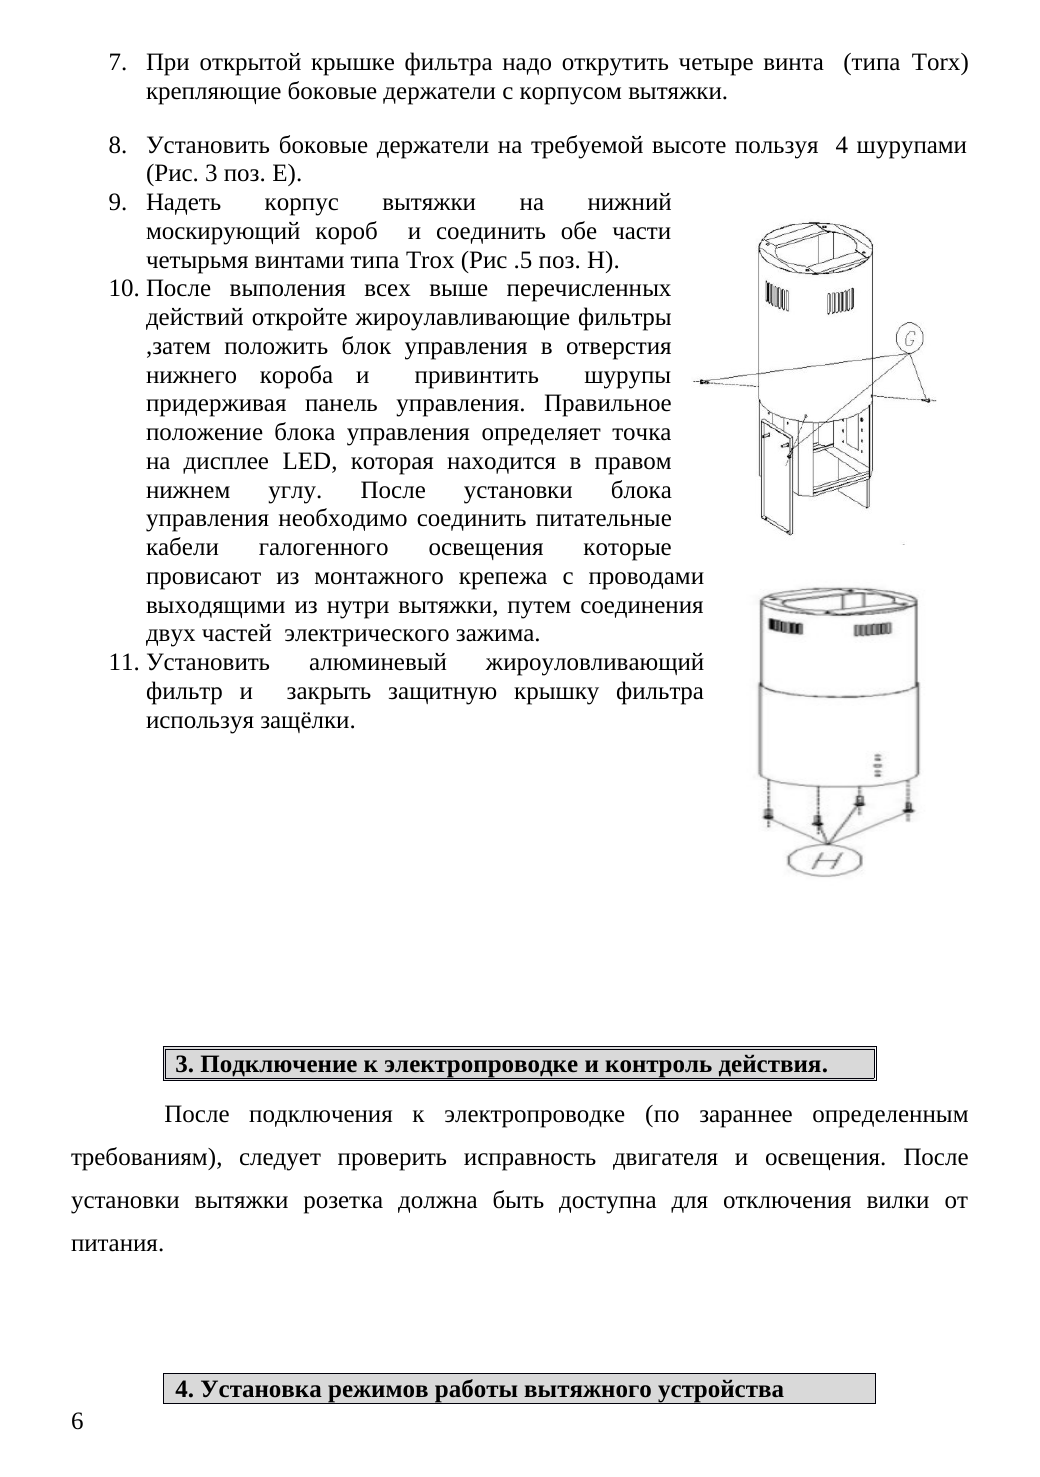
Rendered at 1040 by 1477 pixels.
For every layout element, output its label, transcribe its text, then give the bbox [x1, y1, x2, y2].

picture [690, 195, 937, 545]
list После выполения всех выше перечисленных действий откройте жироулавливающие фильтры ,затем положить блок управления в отверстия нижнего короба и привинтить шурупы придерживая панель управления. Правильное положение блока управления определяет точка на дисплее LED, которая находится в правом нижнем углу. После установки блока управления необходимо соединить питательные кабели галогенного освещения которые провисают из монтажного крепежа с проводами выходящими из нутри вытяжки, путем соединения двух частей электрического зажима. [108, 273, 968, 647]
list Установить боковые держатели на требуемой высоте пользуя 4 шурупами (Рис. 3 поз. E). [108, 130, 968, 187]
picture [723, 571, 958, 887]
list Надеть корпус вытяжки на нижний москирующий короб и соединить обе части четырьмя винтами типа Trox (Рис .5 поз. H). [108, 187, 968, 273]
list Установить алюминевый жироуловливающий фильтр и закрыть защитную крышку фильтра используя защёлки. [108, 647, 723, 733]
table_header 3. Подключение к электропроводке и контроль действия. [166, 1050, 874, 1077]
list При открытой крышке фильтра надо открутить четыре винта (типа Torx) крепляющие боковые держатели с корпусом вытяжки. [108, 47, 968, 105]
text После подключения к электропроводке (по зараннее определенным требованиям), следует проверить исправность двигателя и освещения. После установки вытяжки розетка должна быть доступна для отключения вилки от питания. [71, 1099, 968, 1257]
table_header 4. Установка режимов работы вытяжного устройства [164, 1374, 875, 1403]
